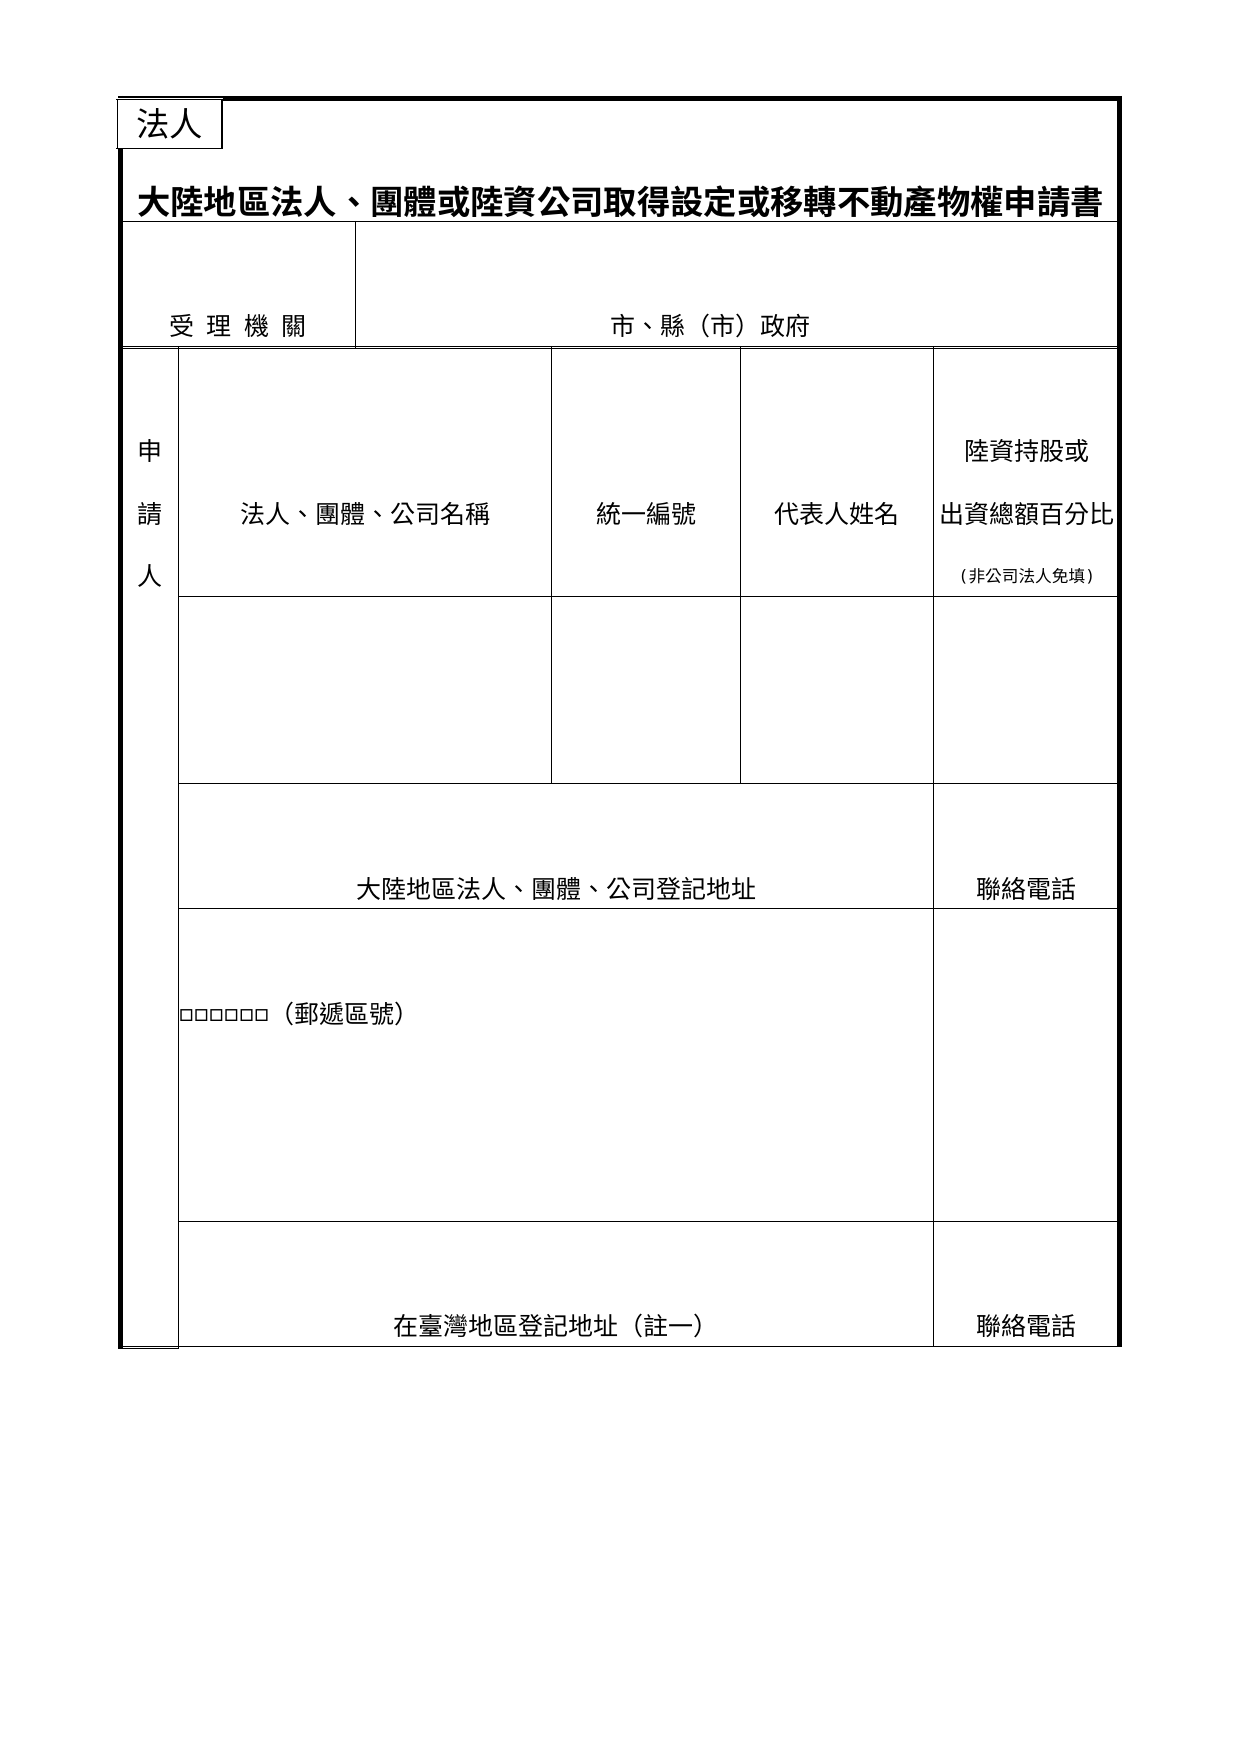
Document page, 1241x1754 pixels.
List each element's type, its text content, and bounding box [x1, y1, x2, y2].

table_cell 法人、團體、公司名稱 [179, 349, 551, 596]
table_cell [934, 909, 1117, 1221]
table_cell 聯絡電話 [934, 1222, 1117, 1346]
table_cell 聯絡電話 [934, 784, 1117, 908]
table_cell [741, 597, 933, 783]
table_cell □□□□□□（郵遞區號） [179, 909, 933, 1221]
table_cell 市、縣（市）政府 [356, 222, 1117, 346]
table_cell 代表人姓名 [741, 349, 933, 596]
table_cell 統一編號 [552, 349, 740, 596]
table_cell [552, 597, 740, 783]
table_cell 大陸地區法人、團體、公司登記地址 [179, 784, 933, 908]
table_cell 在臺灣地區登記地址（註一） [179, 1222, 933, 1346]
table_cell [179, 597, 551, 783]
table_cell 申 請 人 [123, 349, 178, 1346]
table_cell [934, 597, 1117, 783]
table_header 大陸地區法人、團體或陸資公司取得設定或移轉不動產物權申請書 [118, 100, 221, 148]
table_header 大陸地區法人、團體或陸資公司取得設定或移轉不動產物權申請書 [123, 101, 1117, 221]
table_cell 受 理 機 關 [123, 222, 355, 346]
table_cell 陸資持股或 出資總額百分比 (非公司法人免填) [934, 349, 1117, 596]
